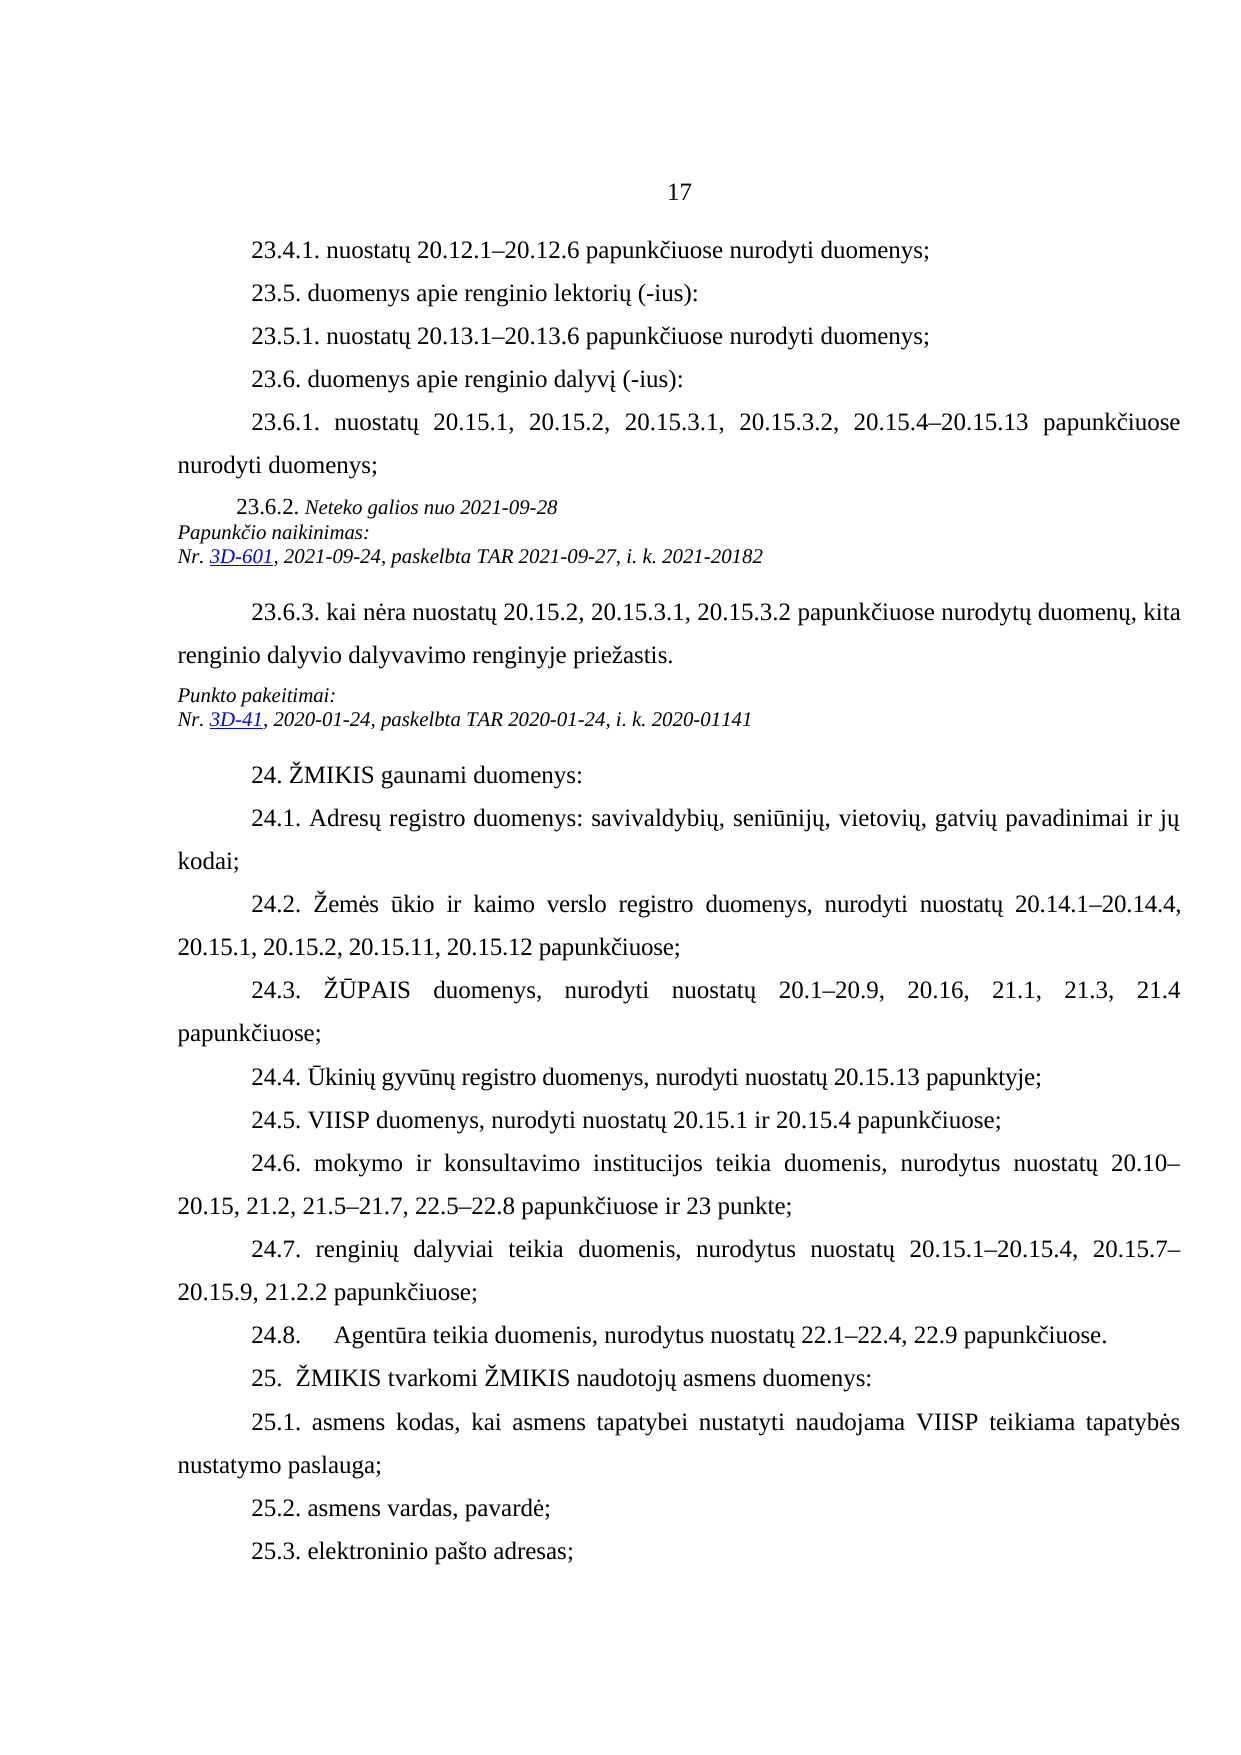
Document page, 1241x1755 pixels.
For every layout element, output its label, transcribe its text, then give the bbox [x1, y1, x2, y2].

text 24.8. Agentūra teikia duomenis, nurodytus nuostatų 22.1–22.4, 22.9 papunkčiuose. [177, 1320, 1181, 1349]
text 23.6.1. nuostatų 20.15.1, 20.15.2, 20.15.3.1, 20.15.3.2, 20.15.4–20.15.13 papunkčiuose nurodyti duomenys; [177, 407, 1181, 479]
text 24.4. Ūkinių gyvūnų registro duomenys, nurodyti nuostatų 20.15.13 papunktyje; [177, 1062, 1181, 1090]
text 24.6. mokymo ir konsultavimo institucijos teikia duomenis, nurodytus nuostatų 20.10–20.15, 21.2, 21.5–21.7, 22.5–22.8 papunkčiuose ir 23 punkte; [177, 1148, 1181, 1220]
text 25.1. asmens kodas, kai asmens tapatybei nustatyti naudojama VIISP teikiama tapatybės nustatymo paslauga; [177, 1407, 1181, 1478]
text 23.6. duomenys apie renginio dalyvį (-ius): [177, 364, 1181, 393]
text 23.5.1. nuostatų 20.13.1–20.13.6 papunkčiuose nurodyti duomenys; [177, 321, 1181, 350]
text 23.4.1. nuostatų 20.12.1–20.12.6 papunkčiuose nurodyti duomenys; [177, 235, 1181, 263]
text 24. ŽMIKIS gaunami duomenys: [215, 760, 1181, 788]
text 25.2. asmens vardas, pavardė; [177, 1493, 1181, 1522]
text 23.5. duomenys apie renginio lektorių (-ius): [177, 278, 1181, 307]
text 25. ŽMIKIS tvarkomi ŽMIKIS naudotojų asmens duomenys: [177, 1363, 1181, 1392]
text 24.1. Adresų registro duomenys: savivaldybių, seniūnijų, vietovių, gatvių pavadinimai ir jų kodai; [177, 803, 1181, 875]
text Punkto pakeitimai: [177, 683, 1181, 707]
text 24.2. Žemės ūkio ir kaimo verslo registro duomenys, nurodyti nuostatų 20.14.1–20.14.4, 20.15.1, 20.15.2, 20.15.11, 20.15.12 papunkčiuose; [177, 889, 1181, 961]
text Papunkčio naikinimas: [177, 520, 1181, 544]
text 23.6.3. kai nėra nuostatų 20.15.2, 20.15.3.1, 20.15.3.2 papunkčiuose nurodytų duomenų, kita renginio dalyvio dalyvavimo renginyje priežastis. [177, 597, 1181, 668]
text Nr. 3D-601, 2021-09-24, paskelbta TAR 2021-09-27, i. k. 2021-20182 [177, 544, 1181, 568]
text Nr. 3D-41, 2020-01-24, paskelbta TAR 2020-01-24, i. k. 2020-01141 [177, 707, 1181, 731]
text 25.3. elektroninio pašto adresas; [177, 1536, 1181, 1565]
text 24.7. renginių dalyviai teikia duomenis, nurodytus nuostatų 20.15.1–20.15.4, 20.15.7–20.15.9, 21.2.2 papunkčiuose; [177, 1234, 1181, 1306]
text 24.5. VIISP duomenys, nurodyti nuostatų 20.15.1 ir 20.15.4 papunkčiuose; [177, 1105, 1181, 1133]
text 24.3. ŽŪPAIS duomenys, nurodyti nuostatų 20.1–20.9, 20.16, 21.1, 21.3, 21.4 papunkčiuose; [177, 975, 1181, 1047]
text 23.6.2. Neteko galios nuo 2021-09-28 [177, 493, 1181, 520]
